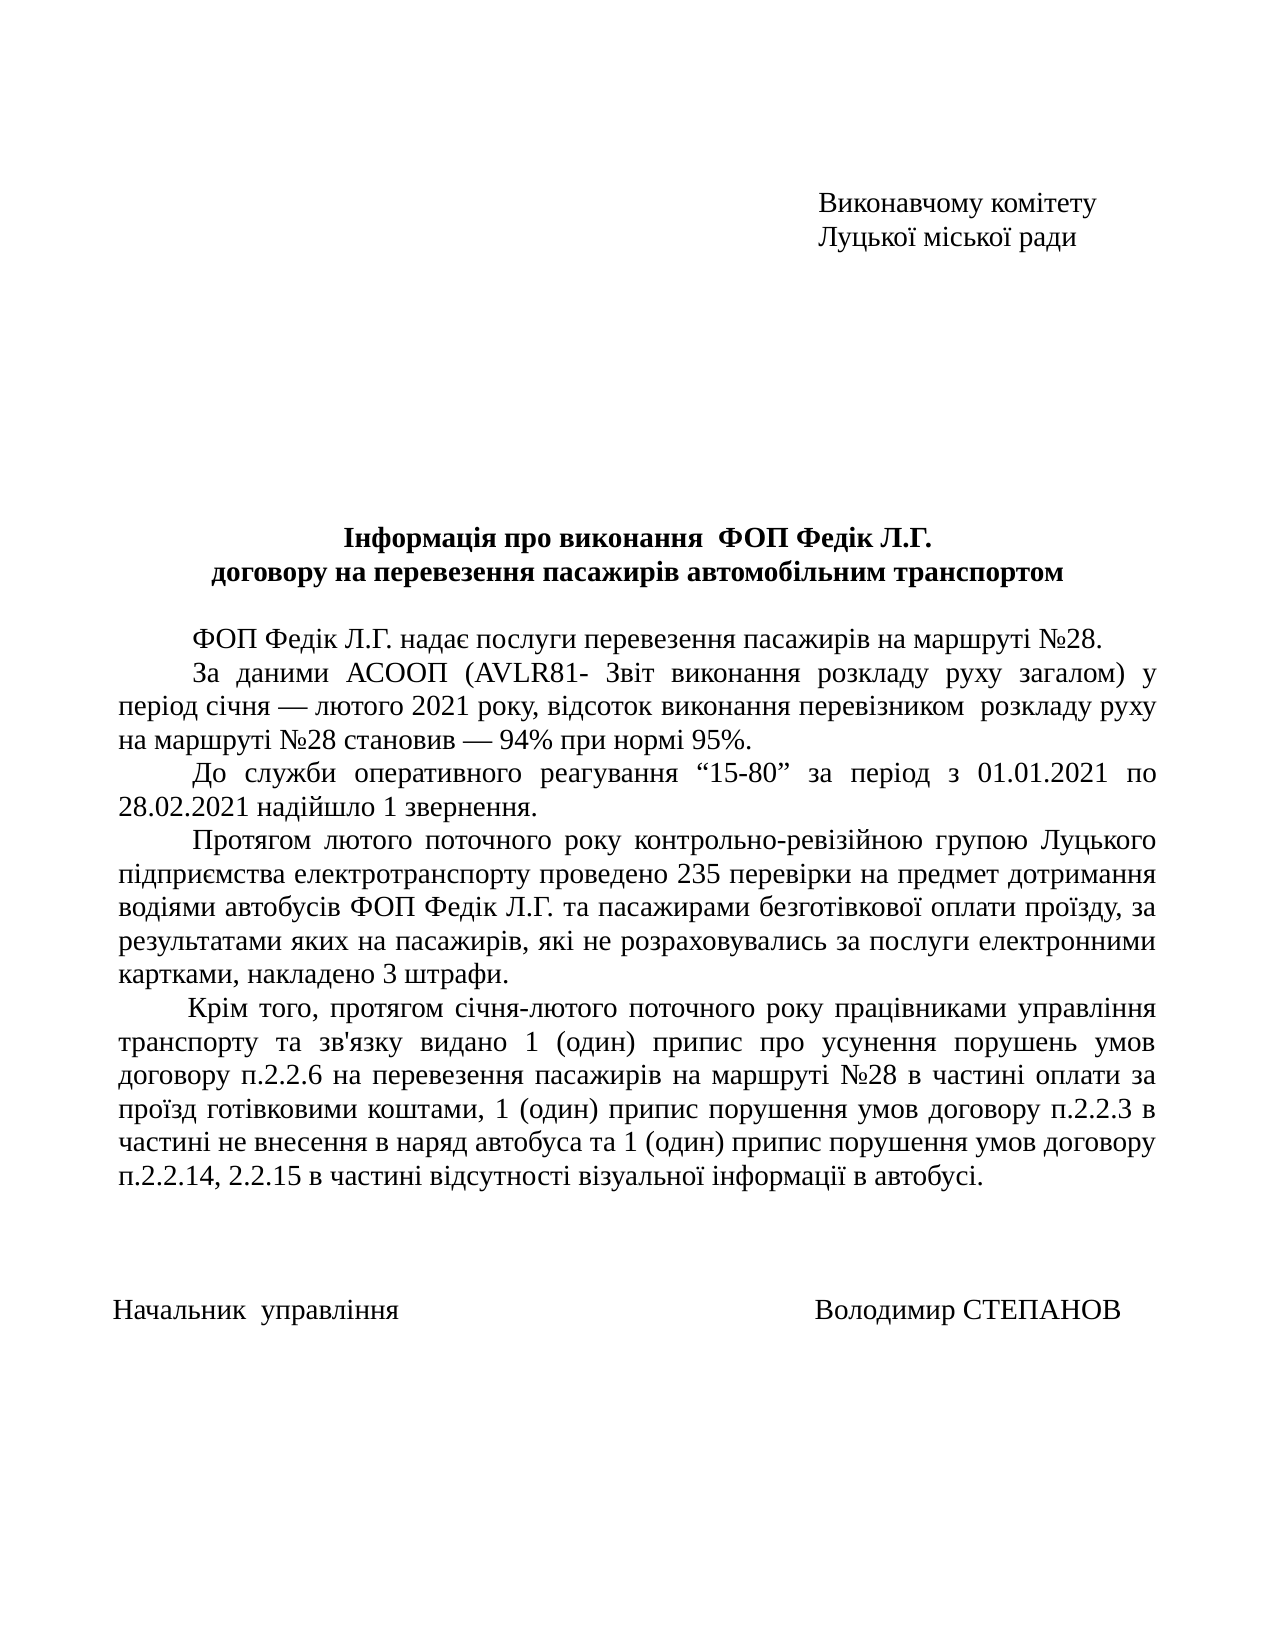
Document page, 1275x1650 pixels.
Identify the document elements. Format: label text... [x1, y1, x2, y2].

text Начальник управління Володимир СТЕПАНОВ [112, 1292, 1157, 1326]
text Інформація про виконання ФОП Федік Л.Г. [118, 521, 1157, 554]
text Крім того, протягом січня-лютого поточного року працівниками управління транспорту та зв'язку видано 1 (один) припис про усунення порушень умов договору п.2.2.6 на перевезення пасажирів на маршруті №28 в частині оплати за проїзд готівковими коштами, 1 (один) припис порушення умов договору п.2.2.3 в частині не внесення в наряд автобуса та 1 (один) припис порушення умов договору п.2.2.14, 2.2.15 в частині відсутності візуальної інформації в автобусі. [118, 990, 1157, 1191]
text За даними АСООП (AVLR81- Звіт виконання розкладу руху загалом) у період січня — лютого 2021 року, відсоток виконання перевізником розкладу руху на маршруті №28 становив — 94% при нормі 95%. [118, 655, 1157, 755]
text До служби оперативного реагування “15-80” за період з 01.01.2021 по 28.02.2021 надійшло 1 звернення. [118, 755, 1157, 822]
text Протягом лютого поточного року контрольно-ревізійною групою Луцького підприємства електротранспорту проведено 235 перевірки на предмет дотримання водіями автобусів ФОП Федік Л.Г. та пасажирами безготівкової оплати проїзду, за результатами яких на пасажирів, які не розраховувались за послуги електронними картками, накладено 3 штрафи. [118, 822, 1157, 990]
text Виконавчому комітету [118, 185, 1157, 219]
text Луцької міської ради [118, 219, 1157, 252]
text ФОП Федік Л.Г. надає послуги перевезення пасажирів на маршруті №28. [118, 621, 1157, 655]
text договору на перевезення пасажирів автомобільним транспортом [118, 554, 1157, 588]
